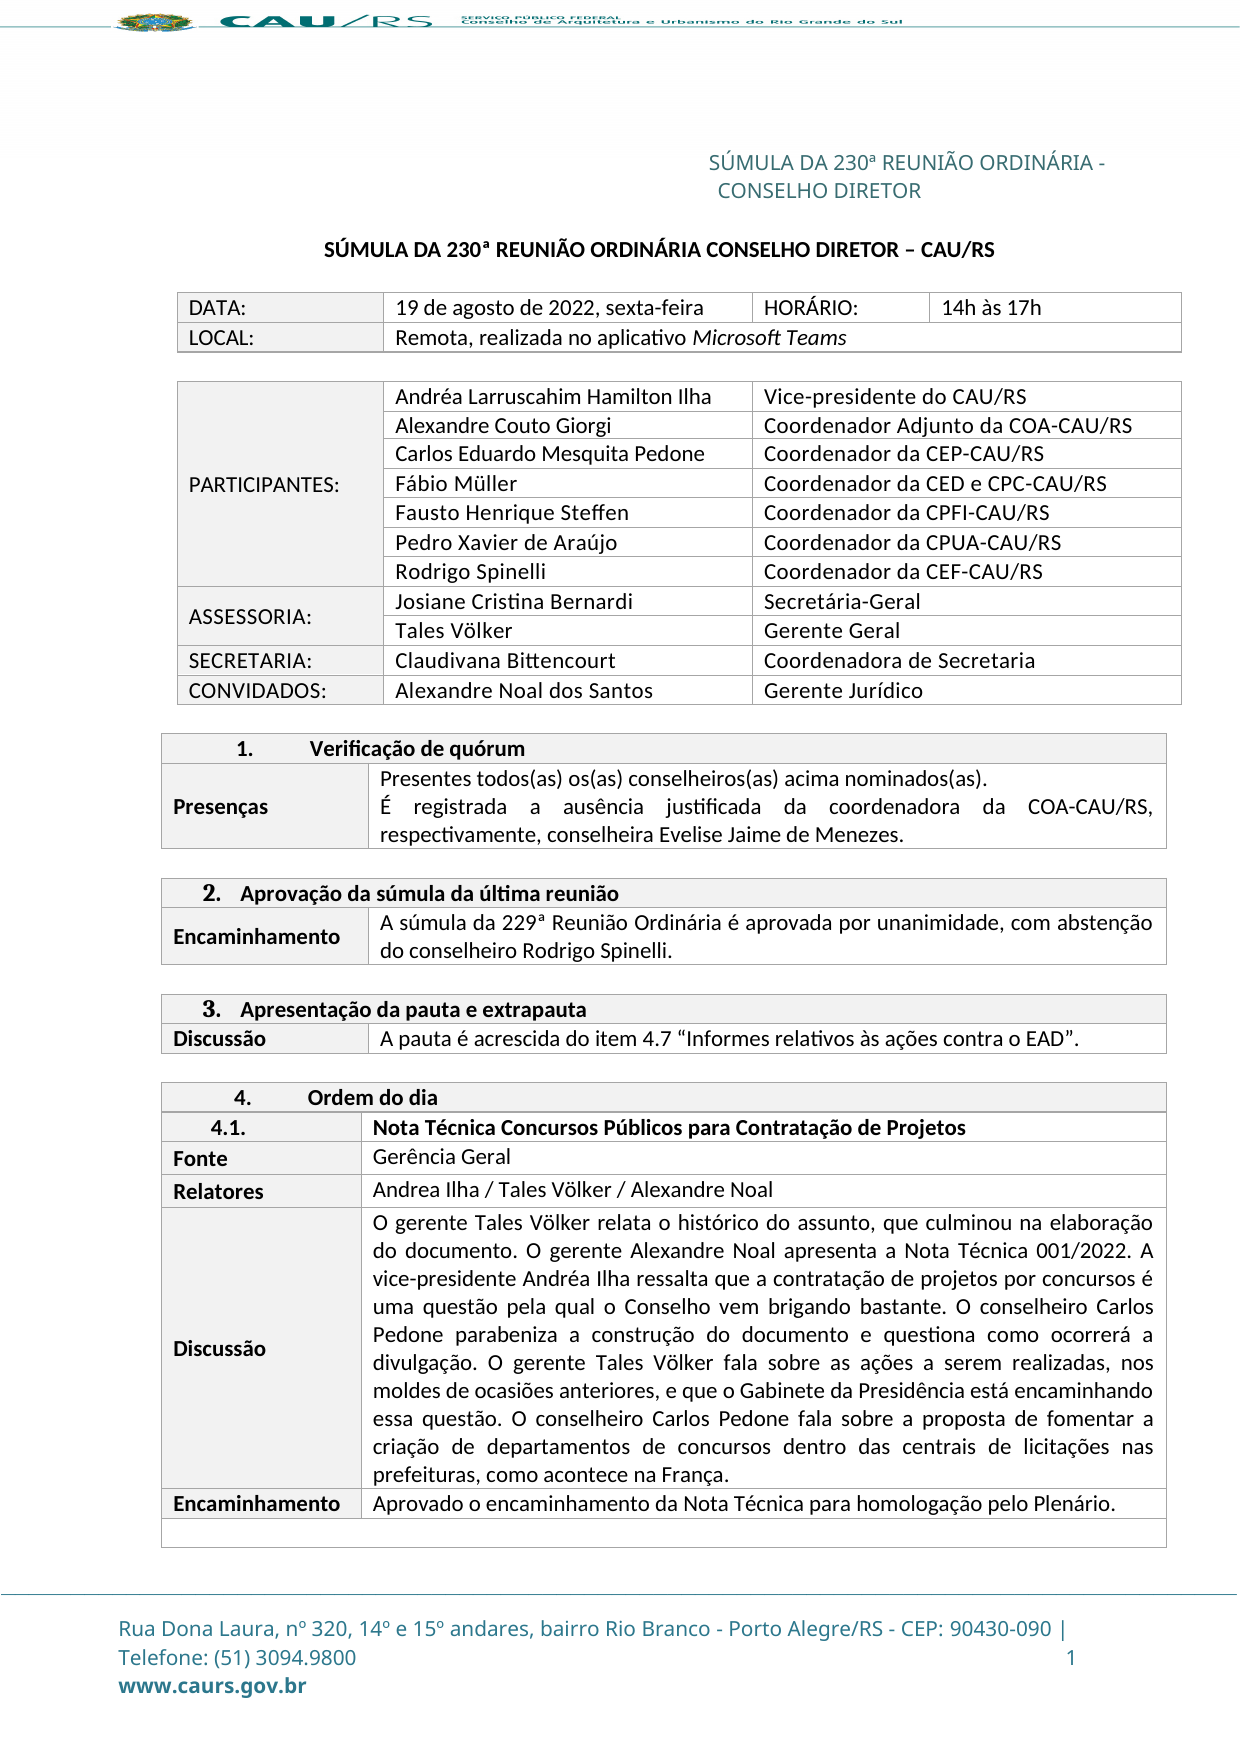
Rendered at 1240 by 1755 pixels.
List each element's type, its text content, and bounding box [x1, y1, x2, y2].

table_cell Alexandre Noal dos Santos [384, 676, 752, 704]
table_cell [177, 353, 1181, 381]
table_cell A pauta é acrescida do item 4.7 “Informes relativos às ações contra o EAD”. [369, 1024, 1166, 1053]
table_cell Discussão [162, 1024, 368, 1053]
table_cell A súmula da 229ª Reunião Ordinária é aprovada por unanimidade, com abstenção do conselheiro Rodrigo Spinelli. [369, 908, 1166, 964]
table_cell Coordenadora de Secretaria [753, 646, 1181, 674]
table_cell Fausto Henrique Steffen [384, 498, 752, 527]
table_cell Presentes todos(as) os(as) conselheiros(as) acima nominados(as). É registrada a ausência justificada da coordenadora da COA-CAU/RS, respectivamente, conselheira Evelise Jaime de Menezes. [369, 764, 1166, 848]
table_cell [361, 849, 1166, 877]
table_cell Gerência Geral [362, 1142, 1166, 1174]
table_header SÚMULA DA 230ª REUNIÃO ORDINÁRIA CONSELHO DIRETOR – CAU/RS [189, 233, 1139, 264]
table_cell Coordenador da CPFI-CAU/RS [753, 498, 1181, 527]
table_cell [162, 1519, 1166, 1547]
table_cell Aprovação da súmula da última reunião [162, 879, 1166, 907]
table_cell Fábio Müller [384, 469, 752, 497]
table_cell Nota Técnica Concursos Públicos para Contratação de Projetos [362, 1113, 1166, 1141]
table_cell Encaminhamento [162, 908, 368, 964]
table_header Ordem do dia [162, 1083, 1166, 1111]
table_header HORÁRIO: [753, 293, 929, 322]
table_cell [162, 849, 361, 877]
table_cell Pedro Xavier de Araújo [384, 528, 752, 556]
table_cell Coordenador da CEF-CAU/RS [753, 557, 1181, 586]
table_header Apresentação da pauta e extrapauta [162, 995, 1166, 1023]
table_header 19 de agosto de 2022, sexta-feira [384, 293, 752, 322]
table_cell Presenças [162, 764, 368, 848]
table_cell SECRETARIA: [178, 646, 383, 674]
table_cell Remota, realizada no aplicativo Microsoft Teams [384, 323, 1181, 351]
table_cell Carlos Eduardo Mesquita Pedone [384, 439, 752, 467]
table_cell Coordenador da CEP-CAU/RS [753, 439, 1181, 467]
table_cell PARTICIPANTES: [178, 382, 383, 586]
table_cell Discussão [162, 1208, 361, 1488]
table_cell Assessoria: [178, 587, 383, 645]
table_cell CONVIDADOS: [178, 676, 383, 704]
table_cell Coordenador Adjunto da COA-CAU/RS [753, 412, 1181, 438]
table_cell Aprovado o encaminhamento da Nota Técnica para homologação pelo Plenário. [362, 1489, 1166, 1518]
table_cell Alexandre Couto Giorgi [384, 412, 752, 438]
table_cell Andrea Ilha / Tales Völker / Alexandre Noal [362, 1175, 1166, 1207]
table_cell Vice-presidente do CAU/RS [753, 382, 1181, 411]
table_cell Claudivana Bittencourt [384, 646, 752, 674]
table_cell Josiane Cristina Bernardi [384, 587, 752, 615]
table_cell Secretária-Geral [753, 587, 1181, 615]
table_cell LOCAL: [178, 323, 383, 351]
table_cell [162, 1113, 361, 1141]
table_cell Relatores [162, 1175, 361, 1207]
table_cell Andréa Larruscahim Hamilton Ilha Tiago Holzmann da Silva [384, 382, 752, 411]
table_cell Coordenador da CPUA-CAU/RS [753, 528, 1181, 556]
table_cell Coordenador da CED e CPC-CAU/RS [753, 469, 1181, 497]
table_cell Gerente Jurídico [753, 676, 1181, 704]
table_cell Gerente Geral [753, 616, 1181, 645]
table_cell Fonte [162, 1142, 361, 1174]
table_cell Encaminhamento [162, 1489, 361, 1518]
table_header DATA: [178, 293, 383, 322]
table_cell Rodrigo Spinelli [384, 557, 752, 586]
table_cell O gerente Tales Völker relata o histórico do assunto, que culminou na elaboração do documento. O gerente Alexandre Noal apresenta a Nota Técnica 001/2022. A vice-presidente Andréa Ilha ressalta que a contratação de projetos por concursos é uma questão pela qual o Conselho vem brigando bastante. O conselheiro Carlos Pedone parabeniza a construção do documento e questiona como ocorrerá a divulgação. O gerente Tales Völker fala sobre as ações a serem realizadas, nos moldes de ocasiões anteriores, e que o Gabinete da Presidência está encaminhando essa questão. O conselheiro Carlos Pedone fala sobre a proposta de fomentar a criação de departamentos de concursos dentro das centrais de licitações nas prefeituras, como acontece na França. [362, 1208, 1166, 1488]
table_cell Tales Völker [384, 616, 752, 645]
table_header Verificação de quórum [162, 734, 1166, 763]
table_header 14h às 17h [930, 293, 1181, 322]
